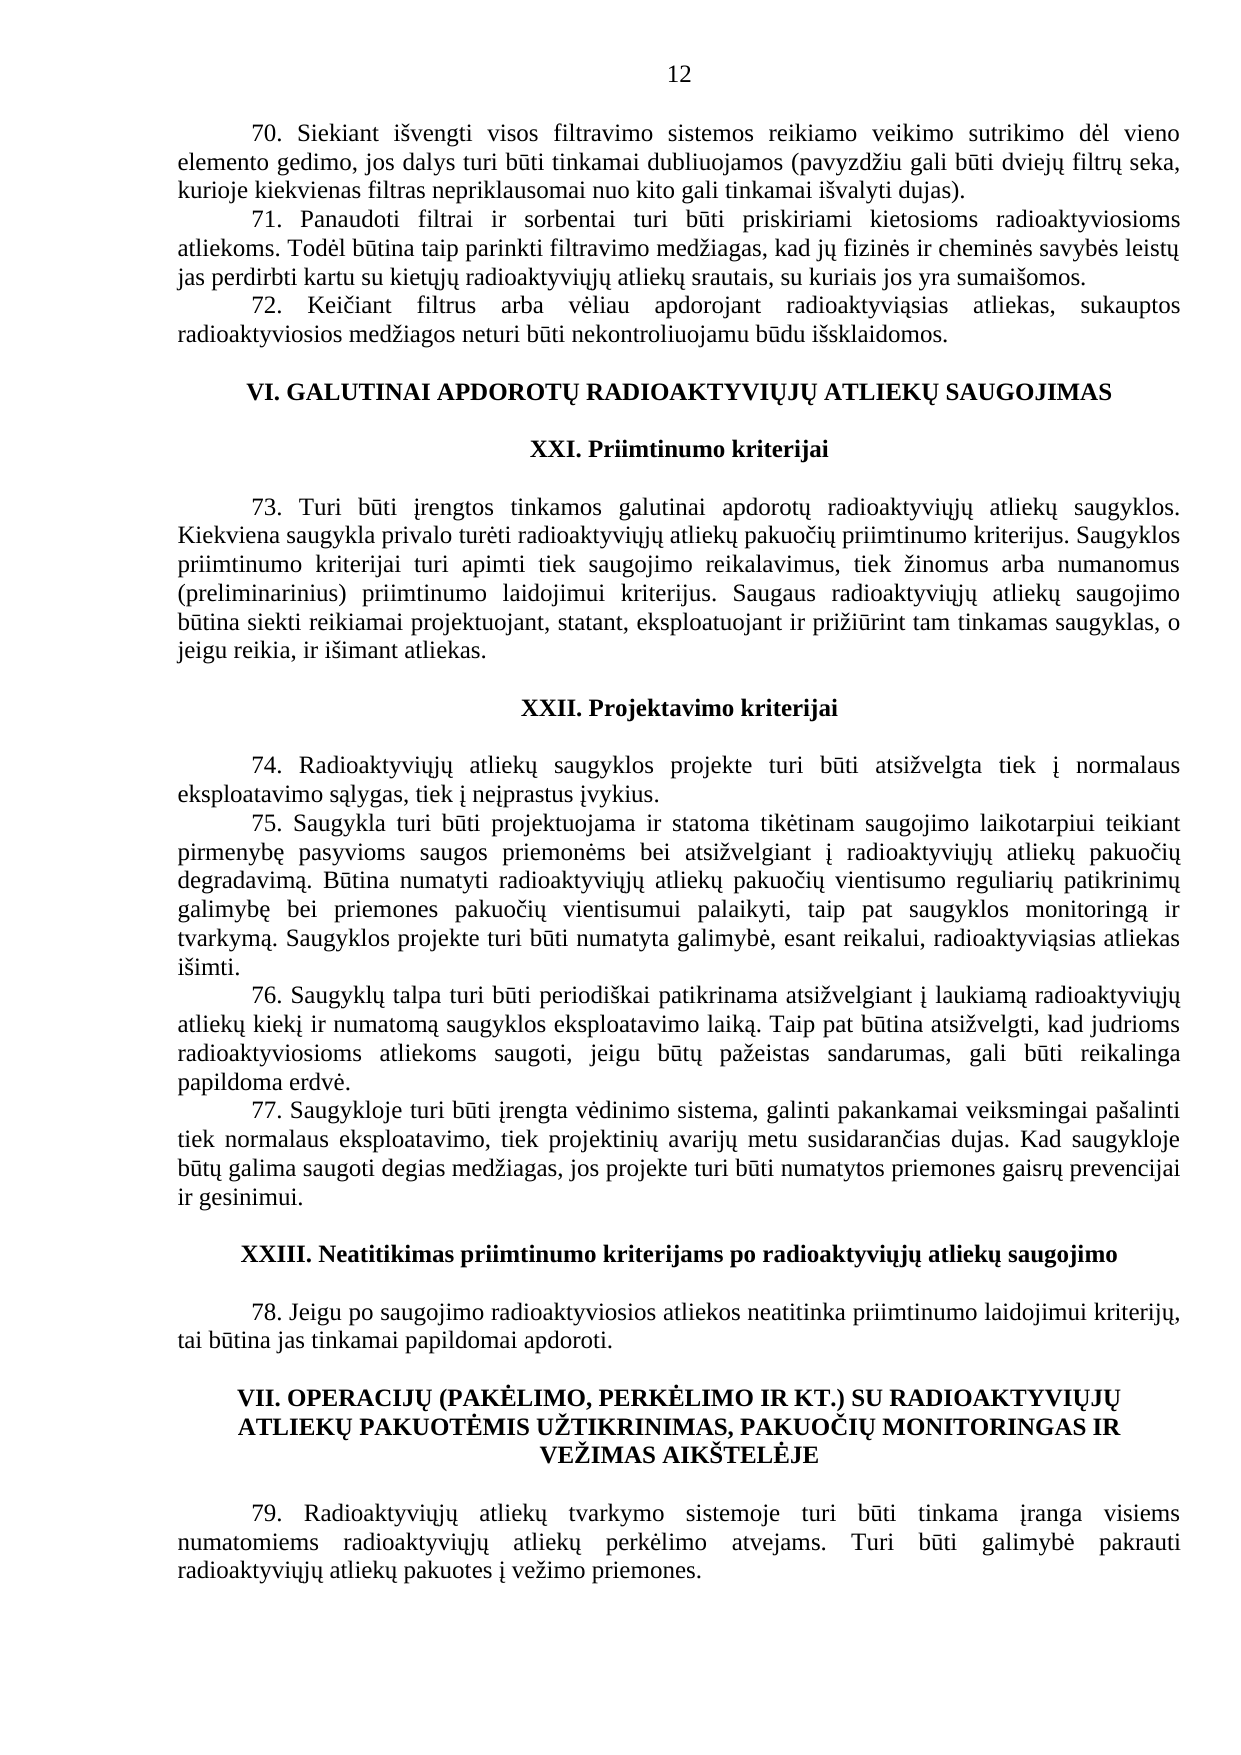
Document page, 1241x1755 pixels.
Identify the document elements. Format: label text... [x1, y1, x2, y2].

text 76. Saugyklų talpa turi būti periodiškai patikrinama atsižvelgiant į laukiamą radioaktyviųjų atliekų kiekį ir numatomą saugyklos eksploatavimo laiką. Taip pat būtina atsižvelgti, kad judrioms radioaktyviosioms atliekoms saugoti, jeigu būtų pažeistas sandarumas, gali būti reikalinga papildoma erdvė. [177, 981, 1181, 1096]
text 78. Jeigu po saugojimo radioaktyviosios atliekos neatitinka priimtinumo laidojimui kriterijų, tai būtina jas tinkamai papildomai apdoroti. [177, 1297, 1181, 1354]
text 79. Radioaktyviųjų atliekų tvarkymo sistemoje turi būti tinkama įranga visiems numatomiems radioaktyviųjų atliekų perkėlimo atvejams. Turi būti galimybė pakrauti radioaktyviųjų atliekų pakuotes į vežimo priemones. [177, 1498, 1181, 1584]
text 73. Turi būti įrengtos tinkamos galutinai apdorotų radioaktyviųjų atliekų saugyklos. Kiekviena saugykla privalo turėti radioaktyviųjų atliekų pakuočių priimtinumo kriterijus. Saugyklos priimtinumo kriterijai turi apimti tiek saugojimo reikalavimus, tiek žinomus arba numanomus (preliminarinius) priimtinumo laidojimui kriterijus. Saugaus radioaktyviųjų atliekų saugojimo būtina siekti reikiamai projektuojant, statant, eksploatuojant ir prižiūrint tam tinkamas saugyklas, o jeigu reikia, ir išimant atliekas. [177, 492, 1181, 664]
text 74. Radioaktyviųjų atliekų saugyklos projekte turi būti atsižvelgta tiek į normalaus eksploatavimo sąlygas, tiek į neįprastus įvykius. [177, 751, 1181, 808]
text 77. Saugykloje turi būti įrengta vėdinimo sistema, galinti pakankamai veiksmingai pašalinti tiek normalaus eksploatavimo, tiek projektinių avarijų metu susidarančias dujas. Kad saugykloje būtų galima saugoti degias medžiagas, jos projekte turi būti numatytos priemones gaisrų prevencijai ir gesinimui. [177, 1096, 1181, 1211]
text XXIII. Neatitikimas priimtinumo kriterijams po radioaktyviųjų atliekų saugojimo [177, 1239, 1181, 1268]
text 71. Panaudoti filtrai ir sorbentai turi būti priskiriami kietosioms radioaktyviosioms atliekoms. Todėl būtina taip parinkti filtravimo medžiagas, kad jų fizinės ir cheminės savybės leistų jas perdirbti kartu su kietųjų radioaktyviųjų atliekų srautais, su kuriais jos yra sumaišomos. [177, 204, 1181, 291]
text VII. OPERACIJŲ (PAKĖLIMO, PERKĖLIMO IR KT.) SU radioaktyviųjų atliekų pakuotėmis užtikrinimas, pakuočių monitoringas ir vežimas Aikštelėje [177, 1383, 1181, 1469]
text 70. Siekiant išvengti visos filtravimo sistemos reikiamo veikimo sutrikimo dėl vieno elemento gedimo, jos dalys turi būti tinkamai dubliuojamos (pavyzdžiu gali būti dviejų filtrų seka, kurioje kiekvienas filtras nepriklausomai nuo kito gali tinkamai išvalyti dujas). [177, 118, 1181, 204]
text 75. Saugykla turi būti projektuojama ir statoma tikėtinam saugojimo laikotarpiui teikiant pirmenybę pasyvioms saugos priemonėms bei atsižvelgiant į radioaktyviųjų atliekų pakuočių degradavimą. Būtina numatyti radioaktyviųjų atliekų pakuočių vientisumo reguliarių patikrinimų galimybę bei priemones pakuočių vientisumui palaikyti, taip pat saugyklos monitoringą ir tvarkymą. Saugyklos projekte turi būti numatyta galimybė, esant reikalui, radioaktyviąsias atliekas išimti. [177, 808, 1181, 981]
text XXI. Priimtinumo kriterijai [177, 434, 1181, 463]
text 72. Keičiant filtrus arba vėliau apdorojant radioaktyviąsias atliekas, sukauptos radioaktyviosios medžiagos neturi būti nekontroliuojamu būdu išsklaidomos. [177, 291, 1181, 348]
text VI. Galutinai apdorotų radioaktyviųjų atliekų saugojimas [177, 377, 1181, 406]
text XXII. Projektavimo kriterijai [177, 693, 1181, 722]
